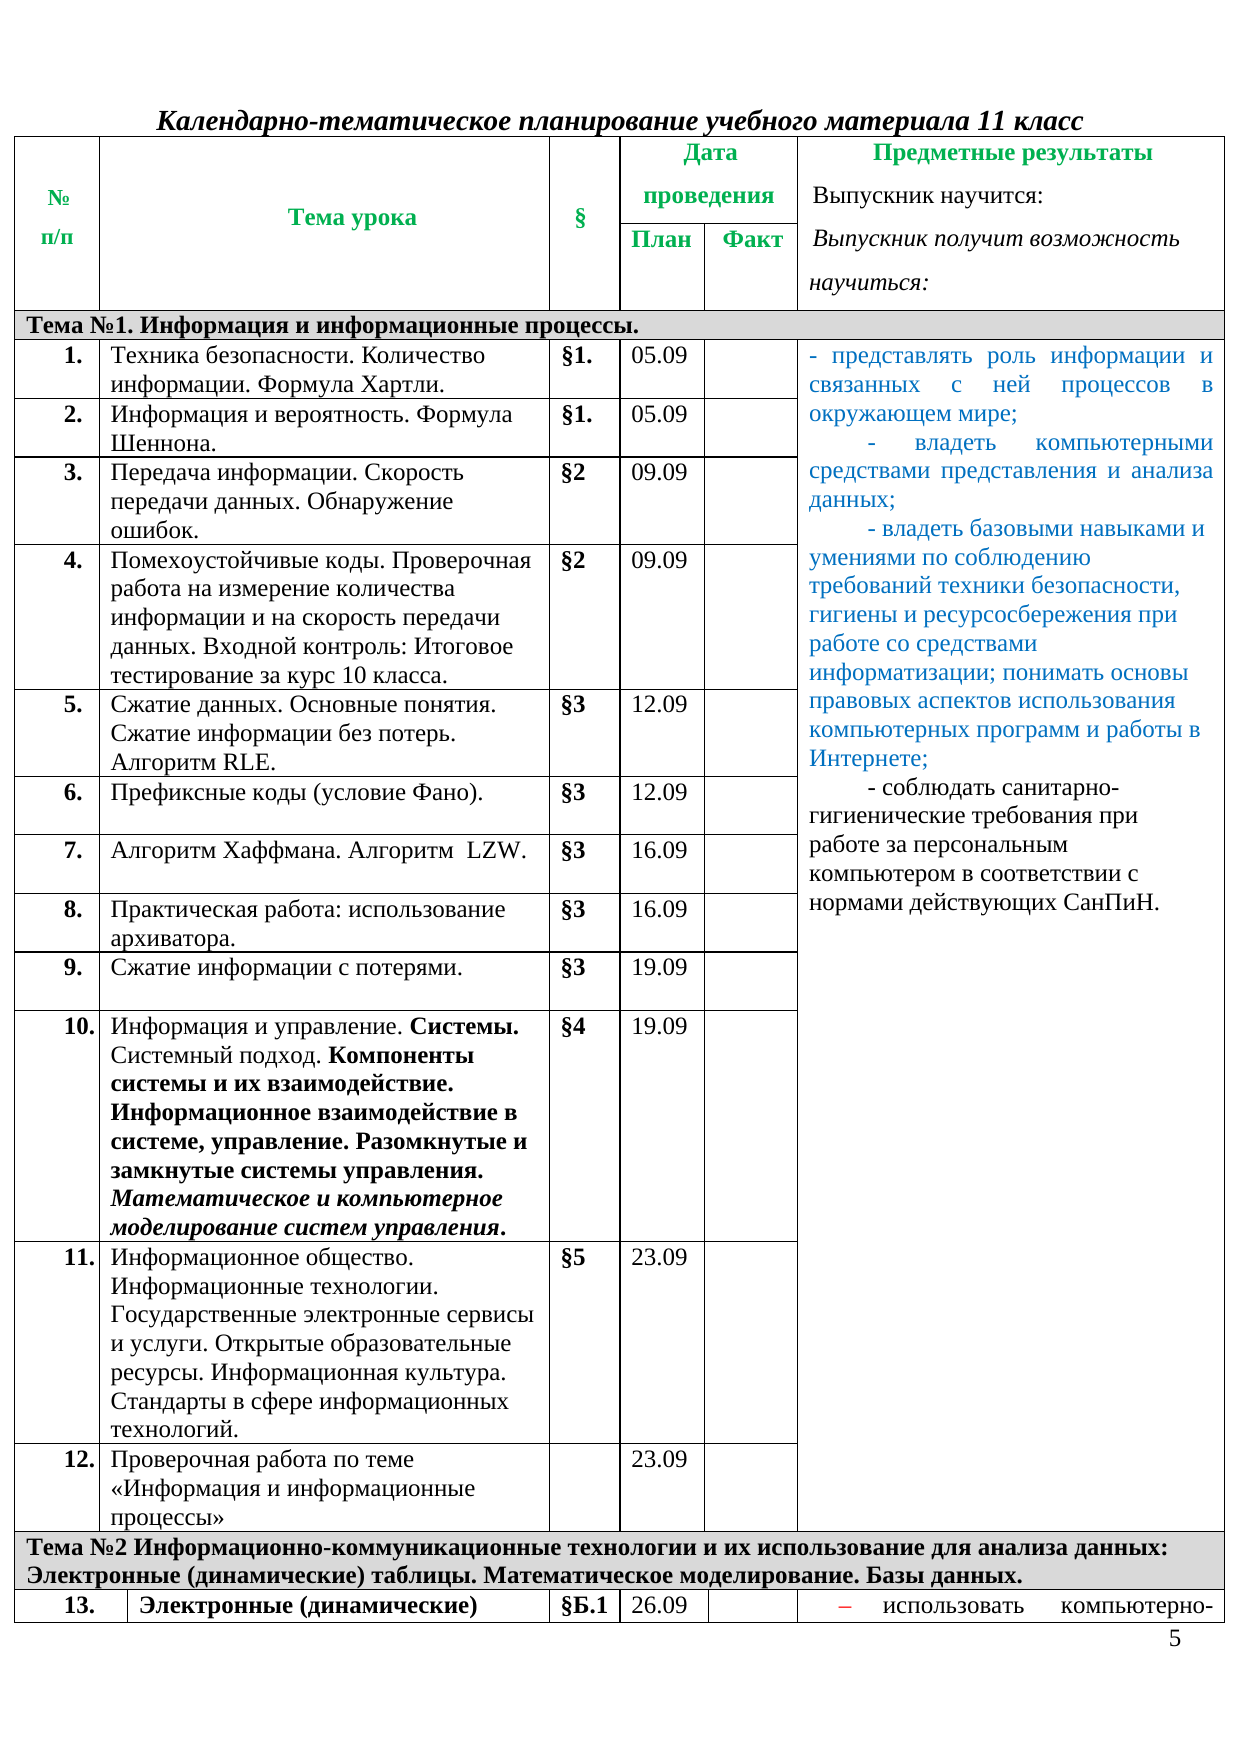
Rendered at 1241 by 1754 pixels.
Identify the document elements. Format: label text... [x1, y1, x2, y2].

table_cell 16.09 [621, 894, 704, 951]
table_cell Информационное общество. Информационные технологии. Государственные электронные сервисы и услуги. Открытые образовательные ресурсы. Информационная культура. Стандарты в сфере информационных технологий. [100, 1242, 549, 1443]
table_cell [705, 777, 797, 834]
table_cell §1. [550, 340, 619, 398]
table_cell [15, 458, 99, 544]
table_cell [705, 1444, 797, 1531]
table_cell [15, 1242, 99, 1443]
table_cell [15, 340, 99, 398]
table_cell [15, 690, 99, 776]
table_cell Информация и вероятность. Формула Шеннона. [100, 399, 549, 456]
table_cell 05.09 [621, 340, 704, 398]
table_cell Информация и управление. Системы. Системный подход. Компоненты системы и их взаимодействие. Информационное взаимодействие в системе, управление. Разомкнутые и замкнутые системы управления. Математическое и компьютерное моделирование систем управления. [100, 1011, 549, 1241]
table_cell 23.09 [621, 1444, 704, 1531]
table_cell [705, 953, 797, 1010]
table_cell 19.09 [621, 1011, 704, 1241]
table_cell [705, 894, 797, 951]
table_cell 09.09 [621, 545, 704, 688]
table_cell [705, 458, 797, 544]
table_cell [705, 1011, 797, 1241]
table_cell [15, 1590, 127, 1622]
table_cell 26.09 [621, 1590, 708, 1622]
subtitle Календарно-тематическое планирование учебного материала 11 класс [59, 103, 1181, 136]
table_cell [15, 953, 99, 1010]
table_cell §1. [550, 399, 619, 456]
table_cell §3 [550, 835, 619, 893]
table_cell 16.09 [621, 835, 704, 893]
table_cell Помехоустойчивые коды. Проверочная работа на измерение количества информации и на скорость передачи данных. Входной контроль: Итоговое тестирование за курс 10 класса. [100, 545, 549, 688]
table_cell Факт [705, 224, 797, 309]
table_cell [705, 340, 797, 398]
table_cell §2 [550, 458, 619, 544]
table_cell Электронные (динамические) [128, 1590, 549, 1622]
table_cell [705, 1242, 797, 1443]
table_header № п/п [15, 137, 99, 309]
table_cell [705, 690, 797, 776]
table_cell [15, 835, 99, 893]
table_cell §3 [550, 690, 619, 776]
table_cell Сжатие данных. Основные понятия. Сжатие информации без потерь. Алгоритм RLE. [100, 690, 549, 776]
table_cell [15, 545, 99, 688]
table_cell §Б.1 [550, 1590, 619, 1622]
table_cell [15, 894, 99, 951]
table_cell Практическая работа: использование архиватора. [100, 894, 549, 951]
table_cell использовать компьютерно- [798, 1590, 1224, 1622]
table_cell Префиксные коды (условие Фано). [100, 777, 549, 834]
table_cell 05.09 [621, 399, 704, 456]
table_cell Сжатие информации с потерями. [100, 953, 549, 1010]
table_cell §4 [550, 1011, 619, 1241]
table_header § [550, 137, 619, 309]
table_cell §3 [550, 777, 619, 834]
table_cell [15, 777, 99, 834]
table_cell 19.09 [621, 953, 704, 1010]
table_cell §2 [550, 545, 619, 688]
table_cell [550, 1444, 619, 1531]
table_cell 23.09 [621, 1242, 704, 1443]
table_header Дата проведения [621, 137, 797, 223]
table_cell Тема №2 Информационно-коммуникационные технологии и их использование для анализа данных: Электронные (динамические) таблицы. Математическое моделирование. Базы данных. [15, 1532, 1224, 1589]
table_cell 12.09 [621, 777, 704, 834]
table_cell [705, 545, 797, 688]
table_cell [15, 1444, 99, 1531]
table_cell [709, 1590, 797, 1622]
table_cell Передача информации. Скорость передачи данных. Обнаружение ошибок. [100, 458, 549, 544]
table_cell [15, 399, 99, 456]
table_cell §3 [550, 953, 619, 1010]
table_cell Алгоритм Хаффмана. Алгоритм LZW. [100, 835, 549, 893]
table_cell 12.09 [621, 690, 704, 776]
table_cell [15, 1011, 99, 1241]
table_cell §5 [550, 1242, 619, 1443]
table_cell Техника безопасности. Количество информации. Формула Хартли. [100, 340, 549, 398]
table_header Тема урока [100, 137, 549, 309]
table_cell Проверочная работа по теме «Информация и информационные процессы» [100, 1444, 549, 1531]
table_header Предметные результаты Выпускник научится: Выпускник получит возможность научиться: [798, 137, 1224, 309]
table_cell [705, 399, 797, 456]
table_cell [705, 835, 797, 893]
table_cell §3 [550, 894, 619, 951]
table_cell Тема №1. Информация и информационные процессы. [15, 311, 1224, 339]
table_cell 09.09 [621, 458, 704, 544]
table_cell - представлять роль информации и связанных с ней процессов в окружающем мире; - владеть компьютерными средствами представления и анализа данных; - владеть базовыми навыками и умениями по соблюдению требований техники безопасности, гигиены и ресурсосбережения при работе со средствами информатизации; понимать основы правовых аспектов использования компьютерных программ и работы в Интернете; - соблюдать санитарно-гигиенические требования при работе за персональным компьютером в соответствии с нормами действующих СанПиН. [798, 340, 1224, 1531]
table_cell План [621, 224, 704, 309]
